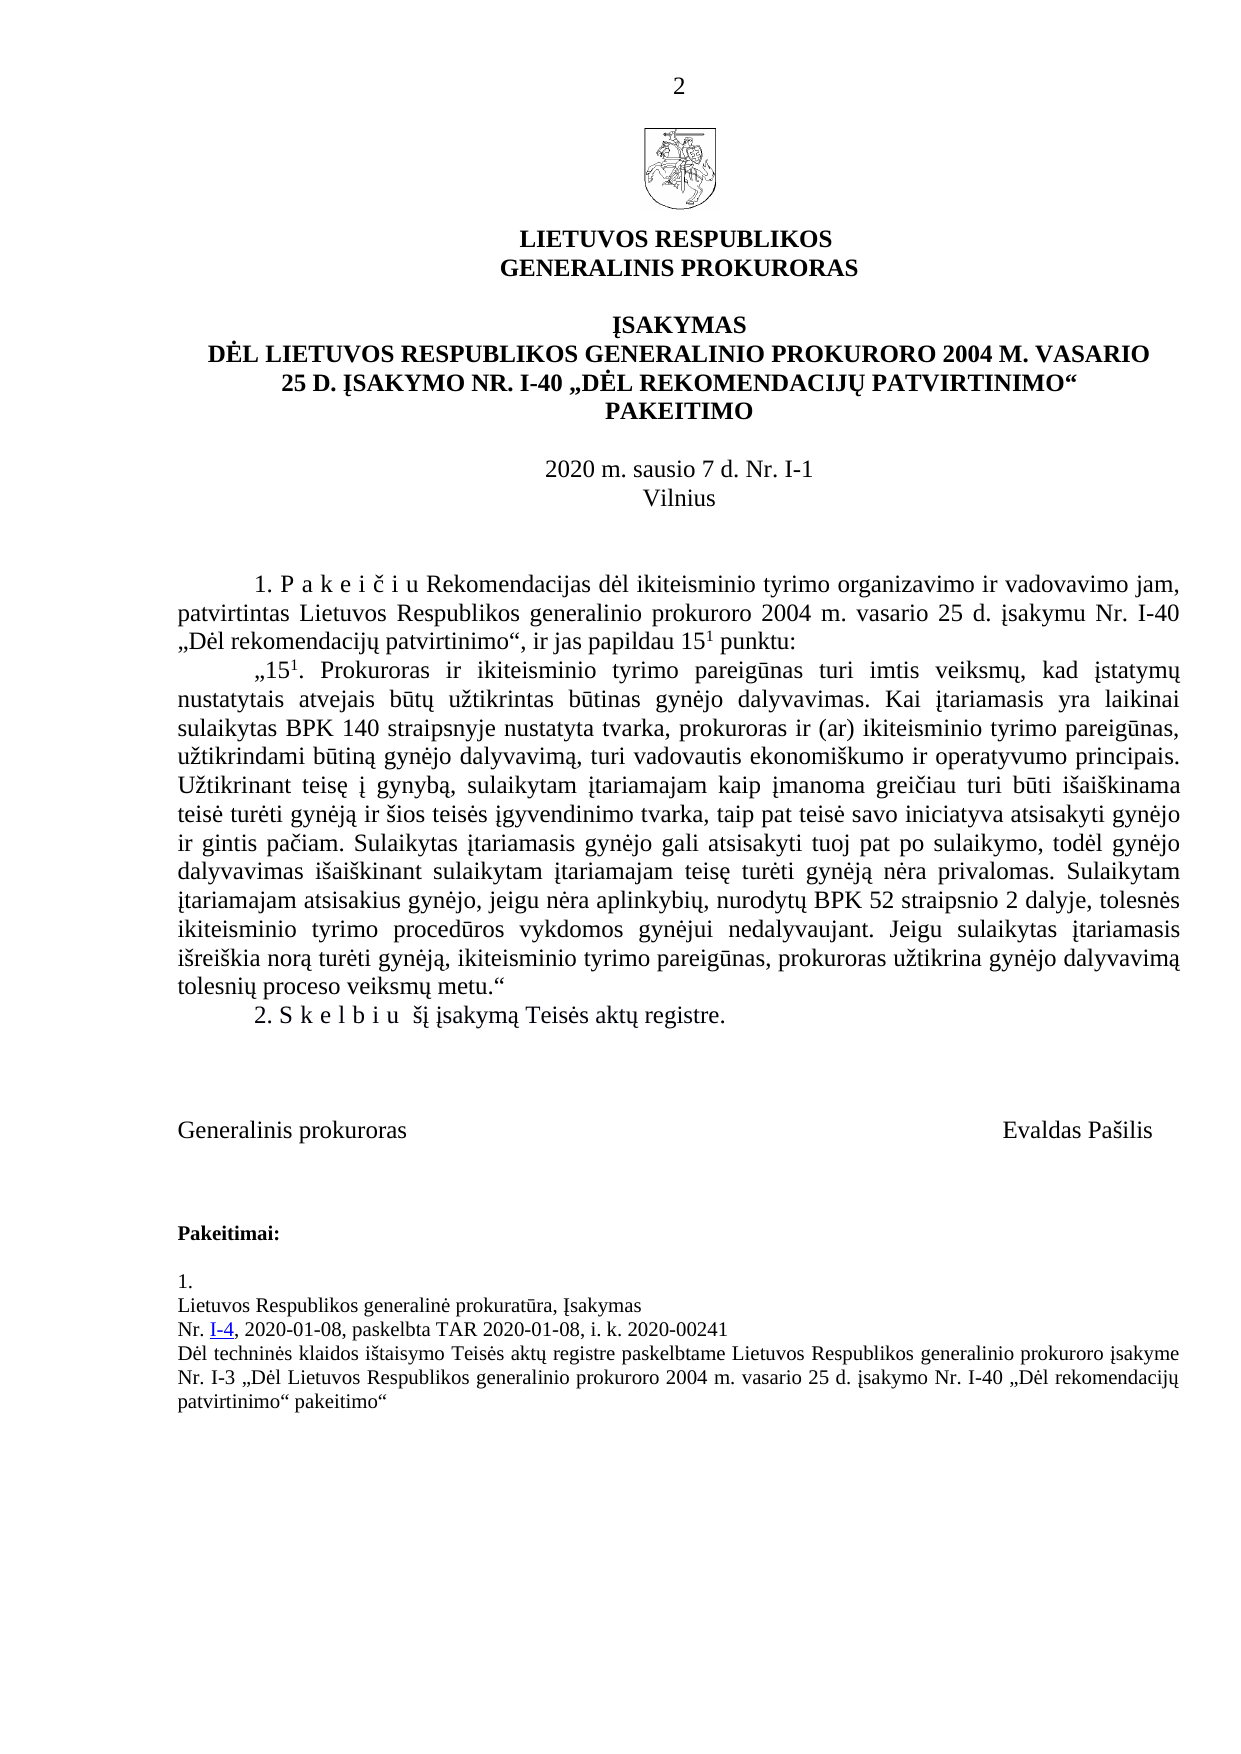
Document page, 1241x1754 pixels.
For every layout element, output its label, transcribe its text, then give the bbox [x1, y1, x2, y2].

text 2. Skelbiu šį įsakymą Teisės aktų registre. [177, 1000, 1181, 1029]
text LIETUVOS RESPUBLIKOS [177, 224, 1181, 253]
text Nr. I-4, 2020-01-08, paskelbta TAR 2020-01-08, i. k. 2020-00241 [177, 1317, 1181, 1341]
text DĖL LIETUVOS RESPUBLIKOS GENERALINIO PROKURORO 2004 M. VASARIO 25 D. ĮSAKYMO NR. I-40 „DĖL REKOMENDACIJŲ PATVIRTINIMO“ PAKEITIMO [177, 339, 1181, 425]
text 2020 m. sausio 7 d. Nr. I-1 [177, 454, 1181, 483]
text 1. [177, 1269, 1181, 1293]
text Pakeitimai: [177, 1221, 1181, 1245]
text Lietuvos Respublikos generalinė prokuratūra, Įsakymas [177, 1293, 1181, 1317]
text „151. Prokuroras ir ikiteisminio tyrimo pareigūnas turi imtis veiksmų, kad įstatymų nustatytais atvejais būtų užtikrintas būtinas gynėjo dalyvavimas. Kai įtariamasis yra laikinai sulaikytas BPK 140 straipsnyje nustatyta tvarka, prokuroras ir (ar) ikiteisminio tyrimo pareigūnas, užtikrindami būtiną gynėjo dalyvavimą, turi vadovautis ekonomiškumo ir operatyvumo principais. Užtikrinant teisę į gynybą, sulaikytam įtariamajam kaip įmanoma greičiau turi būti išaiškinama teisė turėti gynėją ir šios teisės įgyvendinimo tvarka, taip pat teisė savo iniciatyva atsisakyti gynėjo ir gintis pačiam. Sulaikytas įtariamasis gynėjo gali atsisakyti tuoj pat po sulaikymo, todėl gynėjo dalyvavimas išaiškinant sulaikytam įtariamajam teisę turėti gynėją nėra privalomas. Sulaikytam įtariamajam atsisakius gynėjo, jeigu nėra aplinkybių, nurodytų BPK 52 straipsnio 2 dalyje, tolesnės ikiteisminio tyrimo procedūros vykdomos gynėjui nedalyvaujant. Jeigu sulaikytas įtariamasis išreiškia norą turėti gynėją, ikiteisminio tyrimo pareigūnas, prokuroras užtikrina gynėjo dalyvavimą tolesnių proceso veiksmų metu.“ [177, 655, 1181, 1000]
text GENERALINIS PROKURORAS [177, 253, 1181, 281]
text 1. P a k e i č i u Rekomendacijas dėl ikiteisminio tyrimo organizavimo ir vadovavimo jam, patvirtintas Lietuvos Respublikos generalinio prokuroro 2004 m. vasario 25 d. įsakymu Nr. I-40 „Dėl rekomendacijų patvirtinimo“, ir jas papildau 151 punktu: [177, 569, 1181, 655]
text Dėl techninės klaidos ištaisymo Teisės aktų registre paskelbtame Lietuvos Respublikos generalinio prokuroro įsakyme Nr. I-3 „Dėl Lietuvos Respublikos generalinio prokuroro 2004 m. vasario 25 d. įsakymo Nr. I-40 „Dėl rekomendacijų patvirtinimo“ pakeitimo“ [177, 1341, 1181, 1413]
text Vilnius [177, 483, 1181, 511]
text ĮSAKYMAS [177, 310, 1181, 339]
text Generalinis prokuroras Evaldas Pašilis [177, 1115, 1181, 1144]
